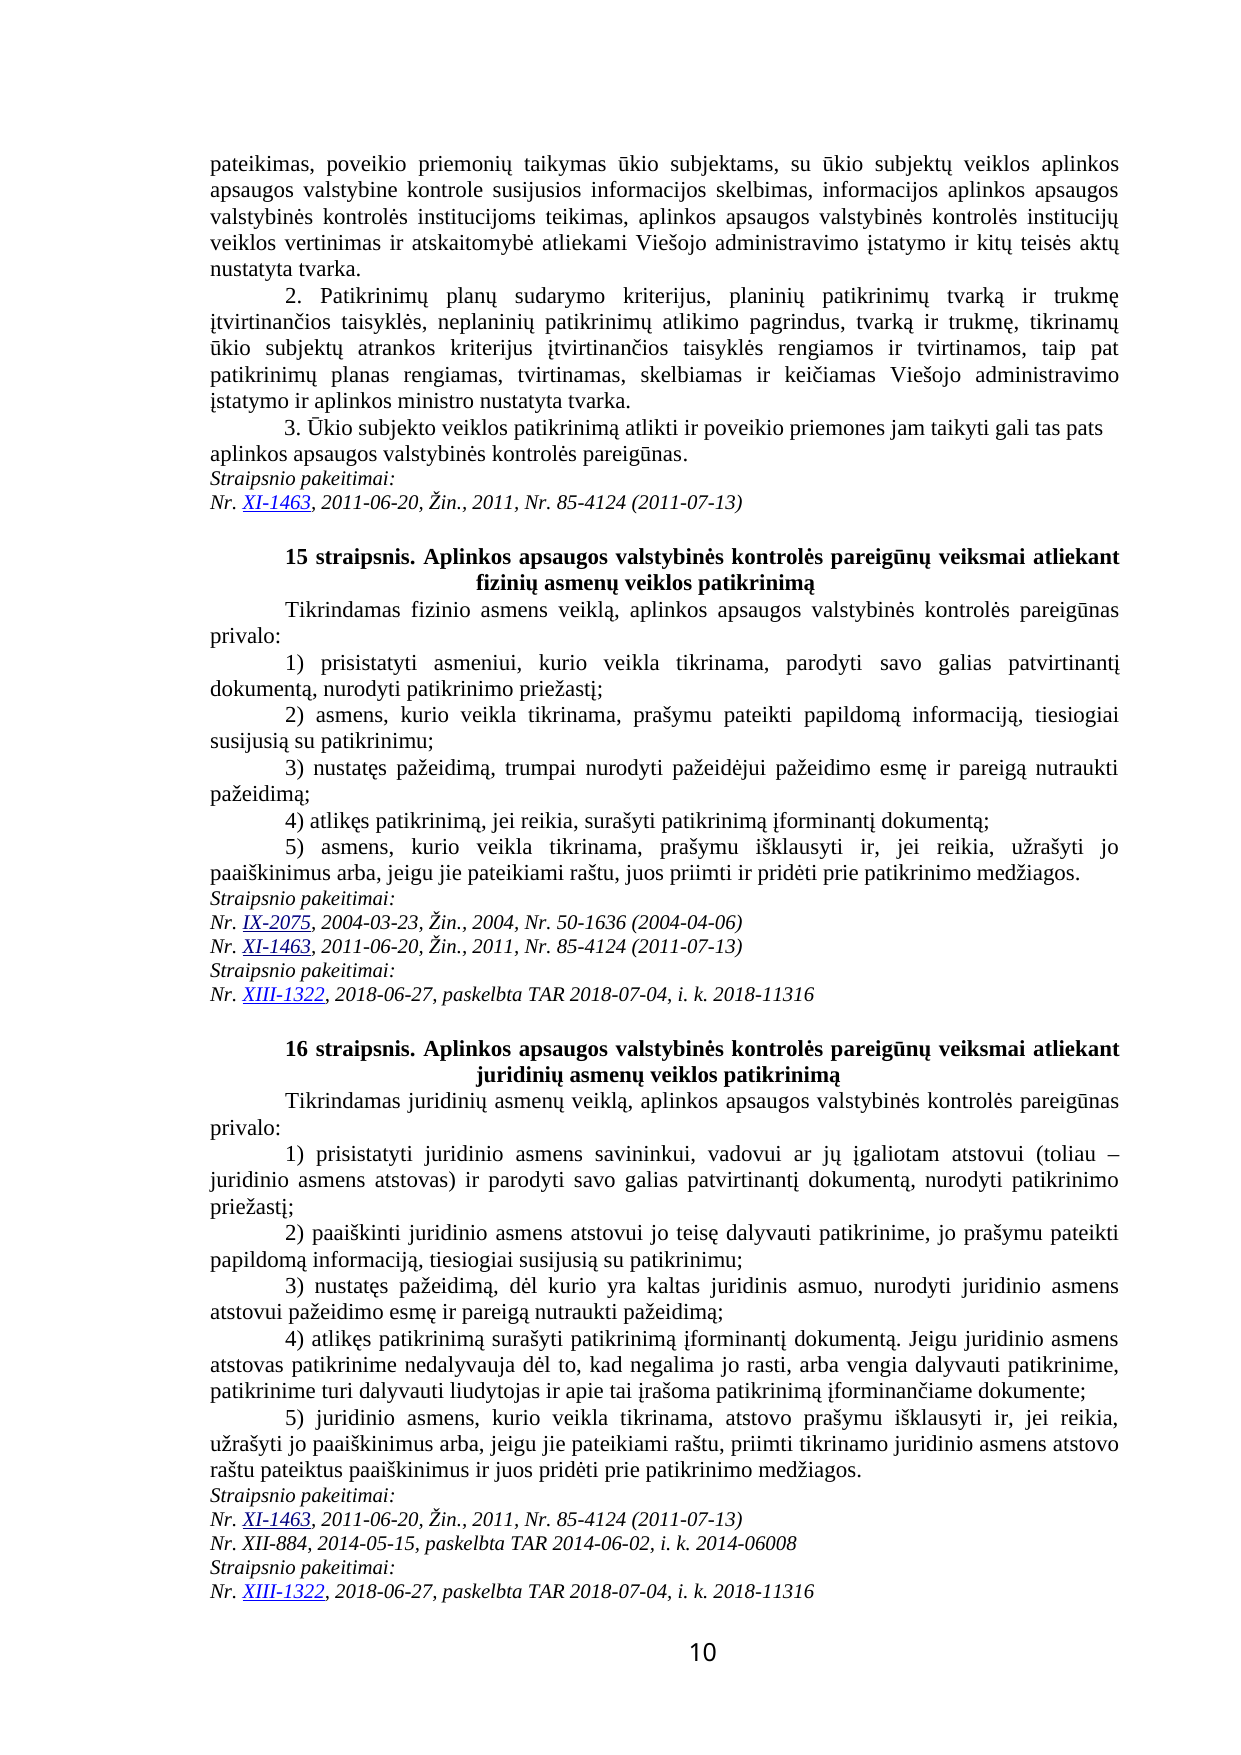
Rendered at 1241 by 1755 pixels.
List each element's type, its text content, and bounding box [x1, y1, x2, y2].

text 4) atlikęs patikrinimą surašyti patikrinimą įforminantį dokumentą. Jeigu juridinio asmens atstovas patikrinime nedalyvauja dėl to, kad negalima jo rasti, arba vengia dalyvauti patikrinime, patikrinime turi dalyvauti liudytojas ir apie tai įrašoma patikrinimą įforminančiame dokumente; [210, 1325, 1120, 1404]
text Straipsnio pakeitimai: [210, 886, 1120, 910]
text 1) prisistatyti juridinio asmens savininkui, vadovui ar jų įgaliotam atstovui (toliau – juridinio asmens atstovas) ir parodyti savo galias patvirtinantį dokumentą, nurodyti patikrinimo priežastį; [210, 1140, 1120, 1219]
text 2) asmens, kurio veikla tikrinama, prašymu pateikti papildomą informaciją, tiesiogiai susijusią su patikrinimu; [210, 701, 1120, 754]
text Straipsnio pakeitimai: [210, 1483, 1120, 1507]
text Straipsnio pakeitimai: [210, 466, 1120, 490]
text 15 straipsnis. Aplinkos apsaugos valstybinės kontrolės pareigūnų veiksmai atliekant fizinių asmenų veiklos patikrinimą [285, 543, 1120, 596]
text Nr. XIII-1322, 2018-06-27, paskelbta TAR 2018-07-04, i. k. 2018-11316 [210, 982, 1120, 1006]
text Tikrindamas fizinio asmens veiklą, aplinkos apsaugos valstybinės kontrolės pareigūnas privalo: [210, 596, 1120, 648]
text 3) nustatęs pažeidimą, trumpai nurodyti pažeidėjui pažeidimo esmę ir pareigą nutraukti pažeidimą; [210, 754, 1120, 807]
text Straipsnio pakeitimai: [210, 1555, 1120, 1579]
text Nr. XIII-1322, 2018-06-27, paskelbta TAR 2018-07-04, i. k. 2018-11316 [210, 1579, 1120, 1603]
text Straipsnio pakeitimai: [210, 958, 1120, 982]
text pateikimas, poveikio priemonių taikymas ūkio subjektams, su ūkio subjektų veiklos aplinkos apsaugos valstybine kontrole susijusios informacijos skelbimas, informacijos aplinkos apsaugos valstybinės kontrolės institucijoms teikimas, aplinkos apsaugos valstybinės kontrolės institucijų veiklos vertinimas ir atskaitomybė atliekami Viešojo administravimo įstatymo ir kitų teisės aktų nustatyta tvarka. [210, 150, 1120, 282]
text Nr. XI-1463, 2011-06-20, Žin., 2011, Nr. 85-4124 (2011-07-13) [210, 934, 1120, 958]
text Nr. XII-884, 2014-05-15, paskelbta TAR 2014-06-02, i. k. 2014-06008 [210, 1531, 1120, 1555]
text Tikrindamas juridinių asmenų veiklą, aplinkos apsaugos valstybinės kontrolės pareigūnas privalo: [210, 1087, 1120, 1140]
text 5) asmens, kurio veikla tikrinama, prašymu išklausyti ir, jei reikia, užrašyti jo paaiškinimus arba, jeigu jie pateikiami raštu, juos priimti ir pridėti prie patikrinimo medžiagos. [210, 833, 1120, 886]
text 3. Ūkio subjekto veiklos patikrinimą atlikti ir poveikio priemones jam taikyti gali tas pats aplinkos apsaugos valstybinės kontrolės pareigūnas. [210, 413, 1120, 466]
text 2) paaiškinti juridinio asmens atstovui jo teisę dalyvauti patikrinime, jo prašymu pateikti papildomą informaciją, tiesiogiai susijusią su patikrinimu; [210, 1219, 1120, 1272]
text 4) atlikęs patikrinimą, jei reikia, surašyti patikrinimą įforminantį dokumentą; [210, 807, 1120, 833]
text 3) nustatęs pažeidimą, dėl kurio yra kaltas juridinis asmuo, nurodyti juridinio asmens atstovui pažeidimo esmę ir pareigą nutraukti pažeidimą; [210, 1272, 1120, 1325]
text Nr. XI-1463, 2011-06-20, Žin., 2011, Nr. 85-4124 (2011-07-13) [210, 490, 1120, 514]
text Nr. IX-2075, 2004-03-23, Žin., 2004, Nr. 50-1636 (2004-04-06) [210, 910, 1120, 934]
text 1) prisistatyti asmeniui, kurio veikla tikrinama, parodyti savo galias patvirtinantį dokumentą, nurodyti patikrinimo priežastį; [210, 648, 1120, 701]
text 16 straipsnis. Aplinkos apsaugos valstybinės kontrolės pareigūnų veiksmai atliekant juridinių asmenų veiklos patikrinimą [285, 1035, 1120, 1087]
text 5) juridinio asmens, kurio veikla tikrinama, atstovo prašymu išklausyti ir, jei reikia, užrašyti jo paaiškinimus arba, jeigu jie pateikiami raštu, priimti tikrinamo juridinio asmens atstovo raštu pateiktus paaiškinimus ir juos pridėti prie patikrinimo medžiagos. [210, 1404, 1120, 1483]
text 2. Patikrinimų planų sudarymo kriterijus, planinių patikrinimų tvarką ir trukmę įtvirtinančios taisyklės, neplaninių patikrinimų atlikimo pagrindus, tvarką ir trukmę, tikrinamų ūkio subjektų atrankos kriterijus įtvirtinančios taisyklės rengiamos ir tvirtinamos, taip pat patikrinimų planas rengiamas, tvirtinamas, skelbiamas ir keičiamas Viešojo administravimo įstatymo ir aplinkos ministro nustatyta tvarka. [210, 282, 1120, 413]
text Nr. XI-1463, 2011-06-20, Žin., 2011, Nr. 85-4124 (2011-07-13) [210, 1507, 1120, 1531]
